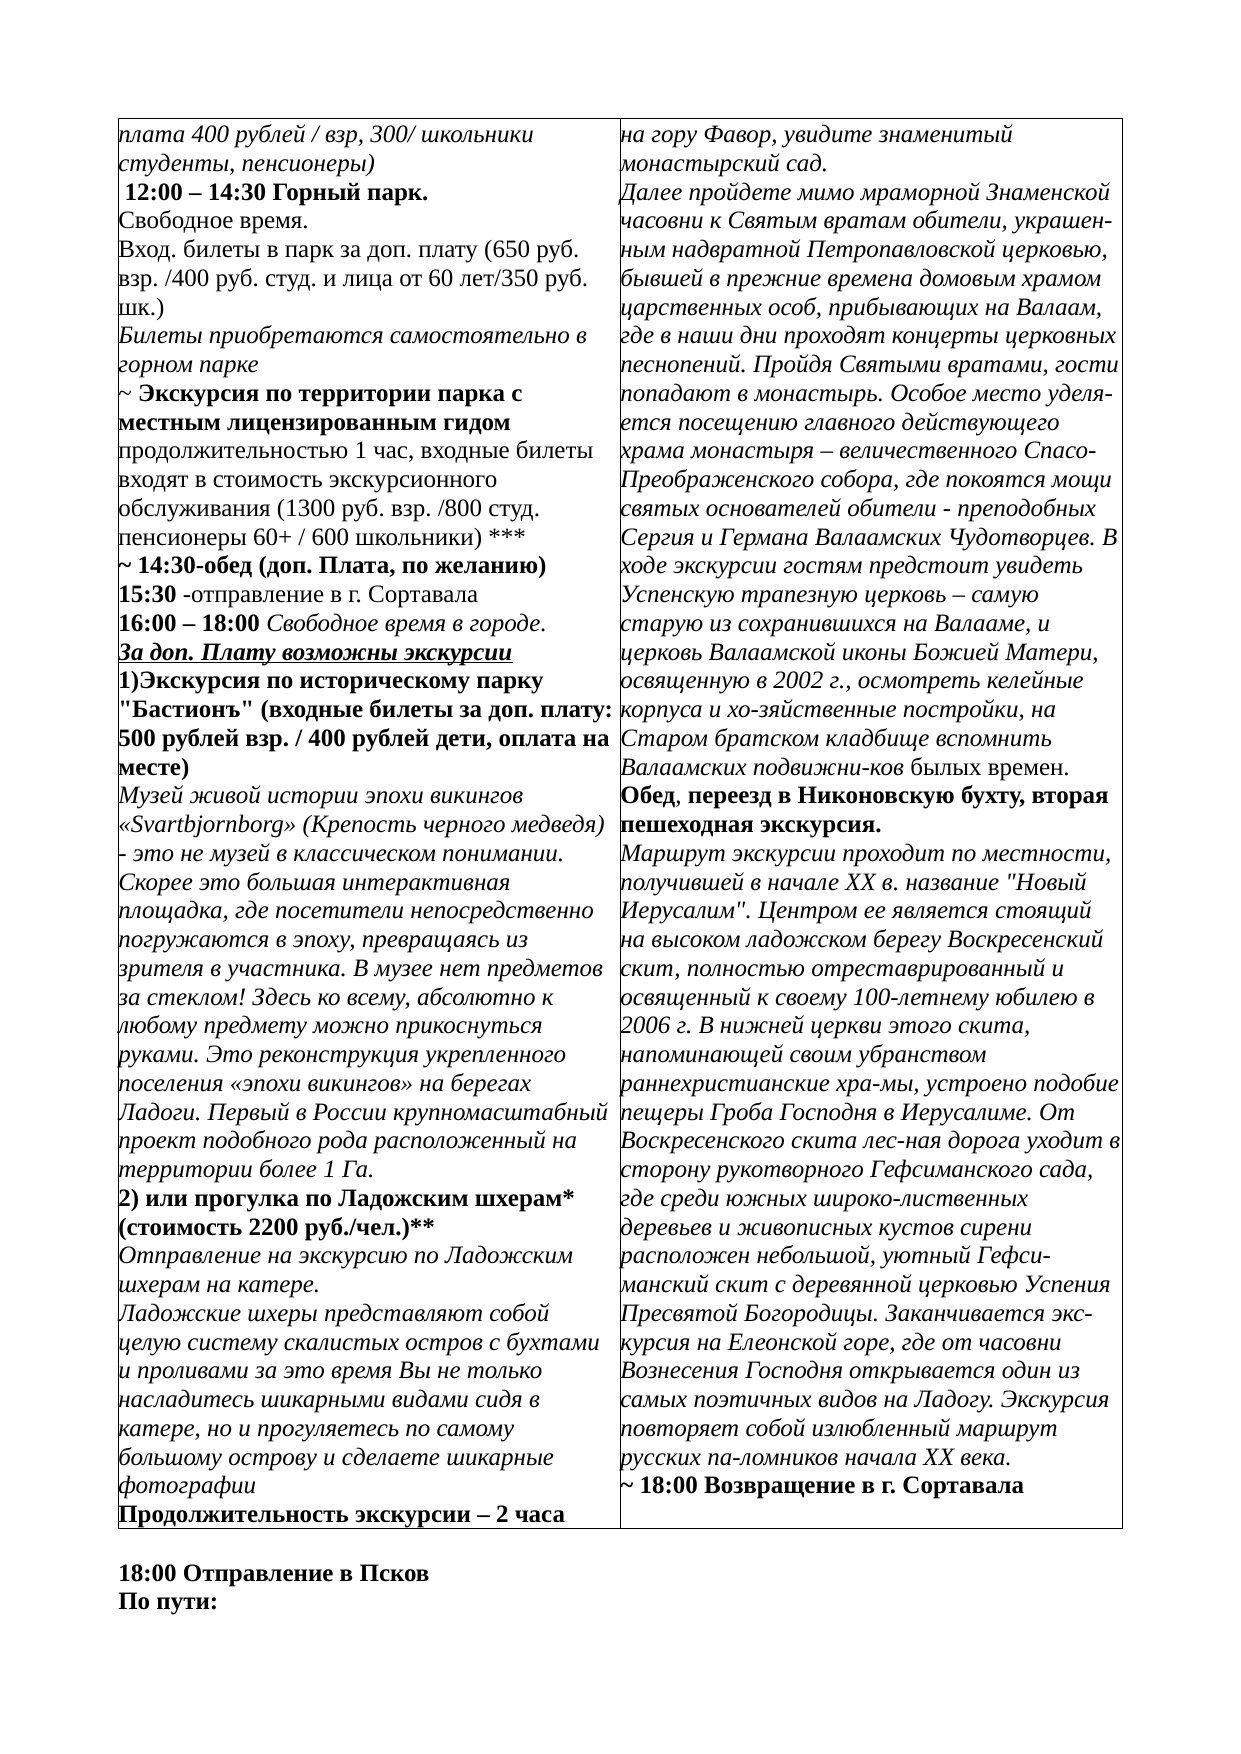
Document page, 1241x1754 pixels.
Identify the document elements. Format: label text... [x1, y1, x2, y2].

table_cell плата 400 рублей / взр, 300/ школьники студенты, пенсионеры) 12:00 – 14:30 Горный парк. Свободное время. Вход. билеты в парк за доп. плату (650 руб. взр. /400 руб. студ. и лица от 60 лет/350 руб. шк.) Билеты приобретаются самостоятельно в горном парке ~ Экскурсия по территории парка с местным лицензированным гидом продолжительностью 1 час, входные билеты входят в стоимость экскурсионного обслуживания (1300 руб. взр. /800 студ. пенсионеры 60+ / 600 школьники) *** ~ 14:30-обед (доп. Плата, по желанию) 15:30 -отправление в г. Сортавала 16:00 – 18:00 Свободное время в городе. За доп. Плату возможны экскурсии 1)Экскурсия по историческому парку "Бастионъ" (входные билеты за доп. плату: 500 рублей взр. / 400 рублей дети, оплата на месте) Музей живой истории эпохи викингов «Svartbjornborg» (Крепость черного медведя) - это не музей в классическом понимании. Скорее это большая интерактивная площадка, где посетители непосредственно погружаются в эпоху, превращаясь из зрителя в участника. В музее нет предметов за стеклом! Здесь ко всему, абсолютно к любому предмету можно прикоснуться руками. Это реконструкция укрепленного поселения «эпохи викингов» на берегах Ладоги. Первый в России крупномасштабный проект подобного рода расположенный на территории более 1 Га. 2) или прогулка по Ладожским шхерам* (стоимость 2200 руб./чел.)** Отправление на экскурсию по Ладожским шхерам на катере. Ладожские шхеры представляют собой целую систему скалистых остров с бухтами и проливами за это время Вы не только насладитесь шикарными видами сидя в катере, но и прогуляетесь по самому большому острову и сделаете шикарные фотографии Продолжительность экскурсии – 2 часа [119, 119, 620, 1528]
table_cell на гору Фавор, увидите знаменитый монастырский сад. Далее пройдете мимо мраморной Знаменской часовни к Святым вратам обители, украшен-ным надвратной Петропавловской церковью, бывшей в прежние времена домовым храмом царственных особ, прибывающих на Валаам, где в наши дни проходят концерты церковных песнопений. Пройдя Святыми вратами, гости попадают в монастырь. Особое место уделя-ется посещению главного действующего храма монастыря – величественного Спасо-Преображенского собора, где покоятся мощи святых основателей обители - преподобных Сергия и Германа Валаамских Чудотворцев. В ходе экскурсии гостям предстоит увидеть Успенскую трапезную церковь – самую старую из сохранившихся на Валааме, и церковь Валаамской иконы Божией Матери, освященную в 2002 г., осмотреть келейные корпуса и хо-зяйственные постройки, на Старом братском кладбище вспомнить Валаамских подвижни-ков былых времен. Обед, переезд в Никоновскую бухту, вторая пешеходная экскурсия. Маршрут экскурсии проходит по местности, получившей в начале ХХ в. название "Новый Иерусалим". Центром ее является стоящий на высоком ладожском берегу Воскресенский скит, полностью отреставрированный и освященный к своему 100-летнему юбилею в 2006 г. В нижней церкви этого скита, напоминающей своим убранством раннехристианские хра-мы, устроено подобие пещеры Гроба Господня в Иерусалиме. От Воскресенского скита лес-ная дорога уходит в сторону рукотворного Гефсиманского сада, где среди южных широко-лиственных деревьев и живописных кустов сирени расположен небольшой, уютный Гефси-манский скит с деревянной церковью Успения Пресвятой Богородицы. Заканчивается экс-курсия на Елеонской горе, где от часовни Вознесения Господня открывается один из самых поэтичных видов на Ладогу. Экскурсия повторяет собой излюбленный маршрут русских па-ломников начала ХХ века. ~ 18:00 Возвращение в г. Сортавала [621, 119, 1122, 1528]
text 18:00 Отправление в Псков [118, 1558, 1122, 1586]
text По пути: [118, 1586, 1122, 1615]
